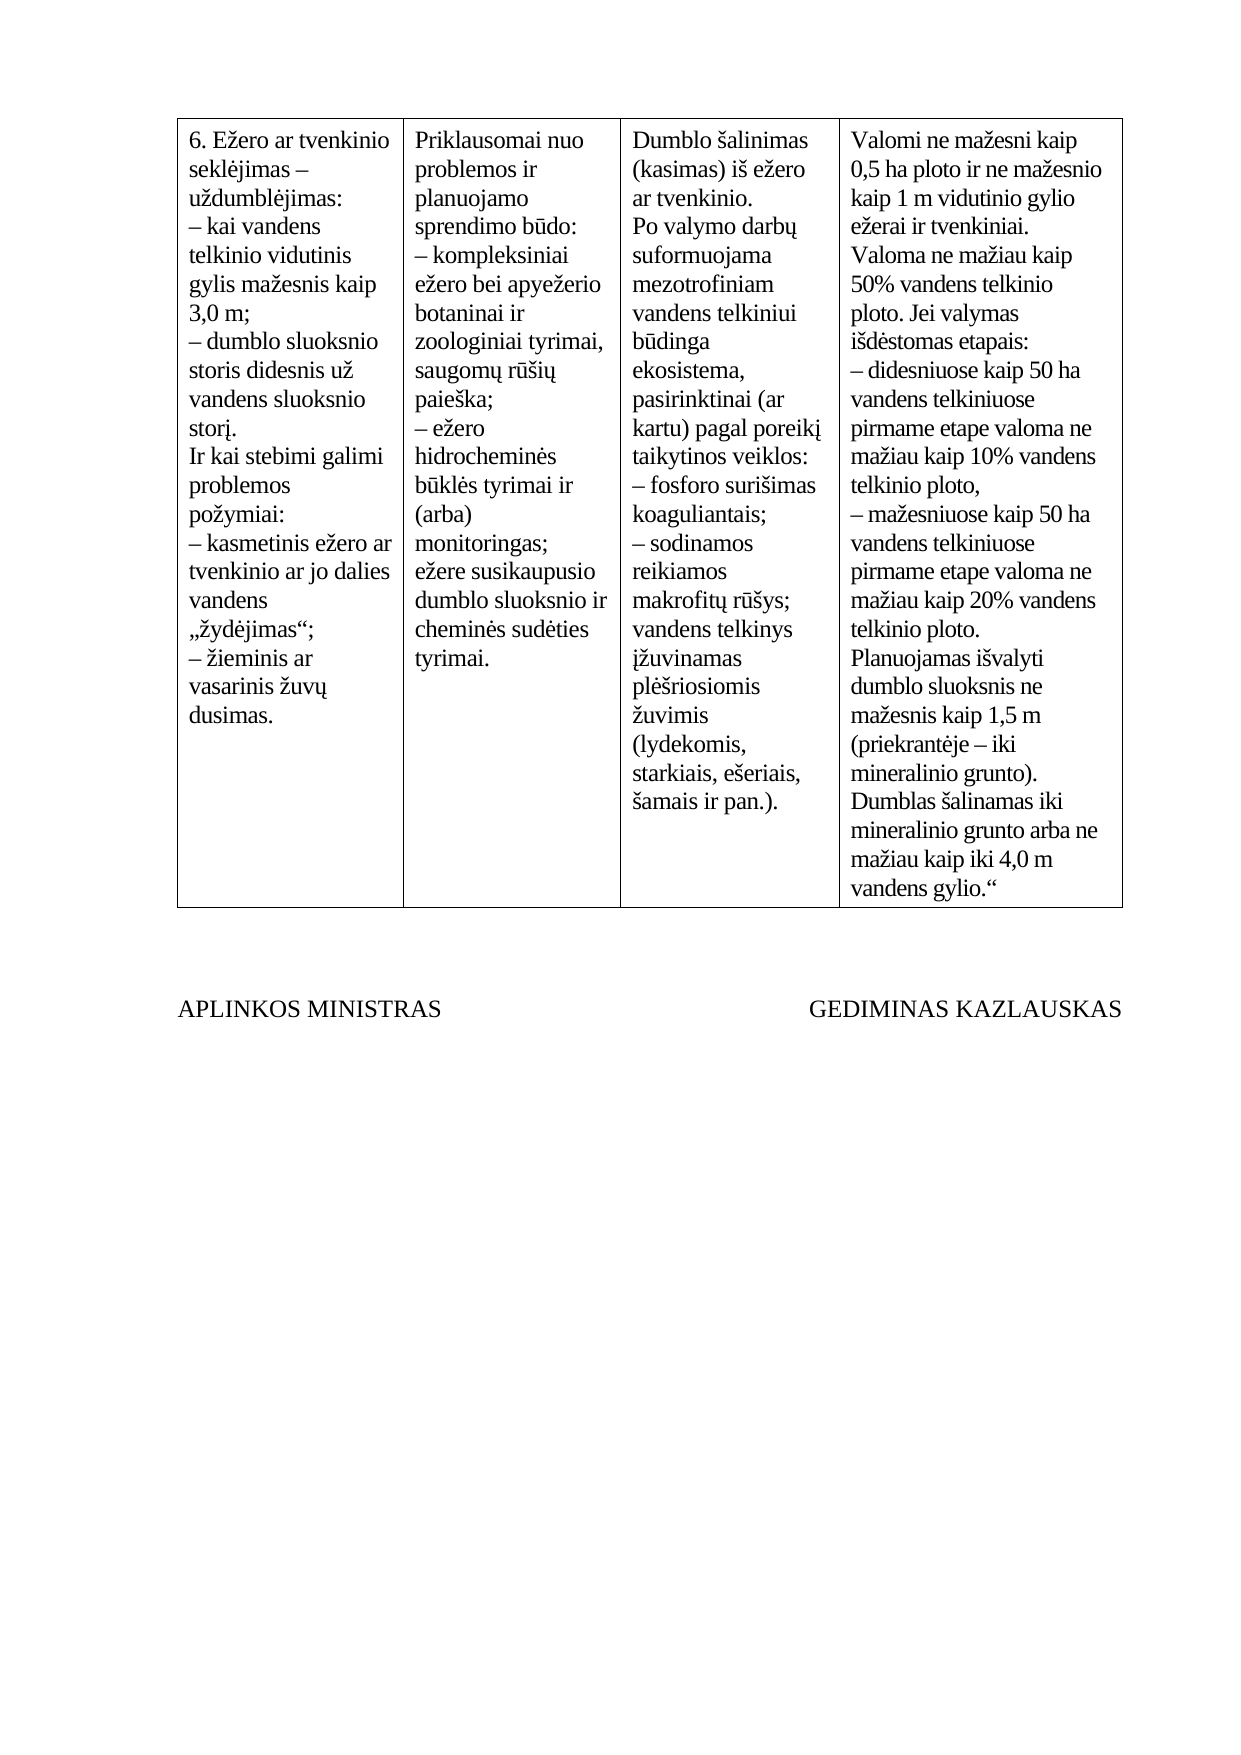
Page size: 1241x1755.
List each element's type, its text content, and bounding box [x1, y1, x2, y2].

text Aplinkos ministras Gediminas Kazlauskas [177, 994, 1122, 1023]
table_cell Dumblo šalinimas (kasimas) iš ežero ar tvenkinio. Po valymo darbų suformuojama mezotrofiniam vandens telkiniui būdinga ekosistema, pasirinktinai (ar kartu) pagal poreikį taikytinos veiklos: – fosforo surišimas koaguliantais; – sodinamos reikiamos makrofitų rūšys; vandens telkinys įžuvinamas plėšriosiomis žuvimis (lydekomis, starkiais, ešeriais, šamais ir pan.). [621, 119, 839, 907]
table_cell Priklausomai nuo problemos ir planuojamo sprendimo būdo: – kompleksiniai ežero bei apyežerio botaninai ir zoologiniai tyrimai, saugomų rūšių paieška; – ežero hidrocheminės būklės tyrimai ir (arba) monitoringas; ežere susikaupusio dumblo sluoksnio ir cheminės sudėties tyrimai. [404, 119, 620, 907]
table_cell Valomi ne mažesni kaip 0,5 ha ploto ir ne mažesnio kaip 1 m vidutinio gylio ežerai ir tvenkiniai. Valoma ne mažiau kaip 50% vandens telkinio ploto. Jei valymas išdėstomas etapais: – didesniuose kaip 50 ha vandens telkiniuose pirmame etape valoma ne mažiau kaip 10% vandens telkinio ploto, – mažesniuose kaip 50 ha vandens telkiniuose pirmame etape valoma ne mažiau kaip 20% vandens telkinio ploto. Planuojamas išvalyti dumblo sluoksnis ne mažesnis kaip 1,5 m (priekrantėje – iki mineralinio grunto). Dumblas šalinamas iki mineralinio grunto arba ne mažiau kaip iki 4,0 m vandens gylio.“ [840, 119, 1122, 907]
table_cell 6. Ežero ar tvenkinio seklėjimas – uždumblėjimas: – kai vandens telkinio vidutinis gylis mažesnis kaip 3,0 m; – dumblo sluoksnio storis didesnis už vandens sluoksnio storį. Ir kai stebimi galimi problemos požymiai: – kasmetinis ežero ar tvenkinio ar jo dalies vandens „žydėjimas“; – žieminis ar vasarinis žuvų dusimas. [178, 119, 403, 907]
